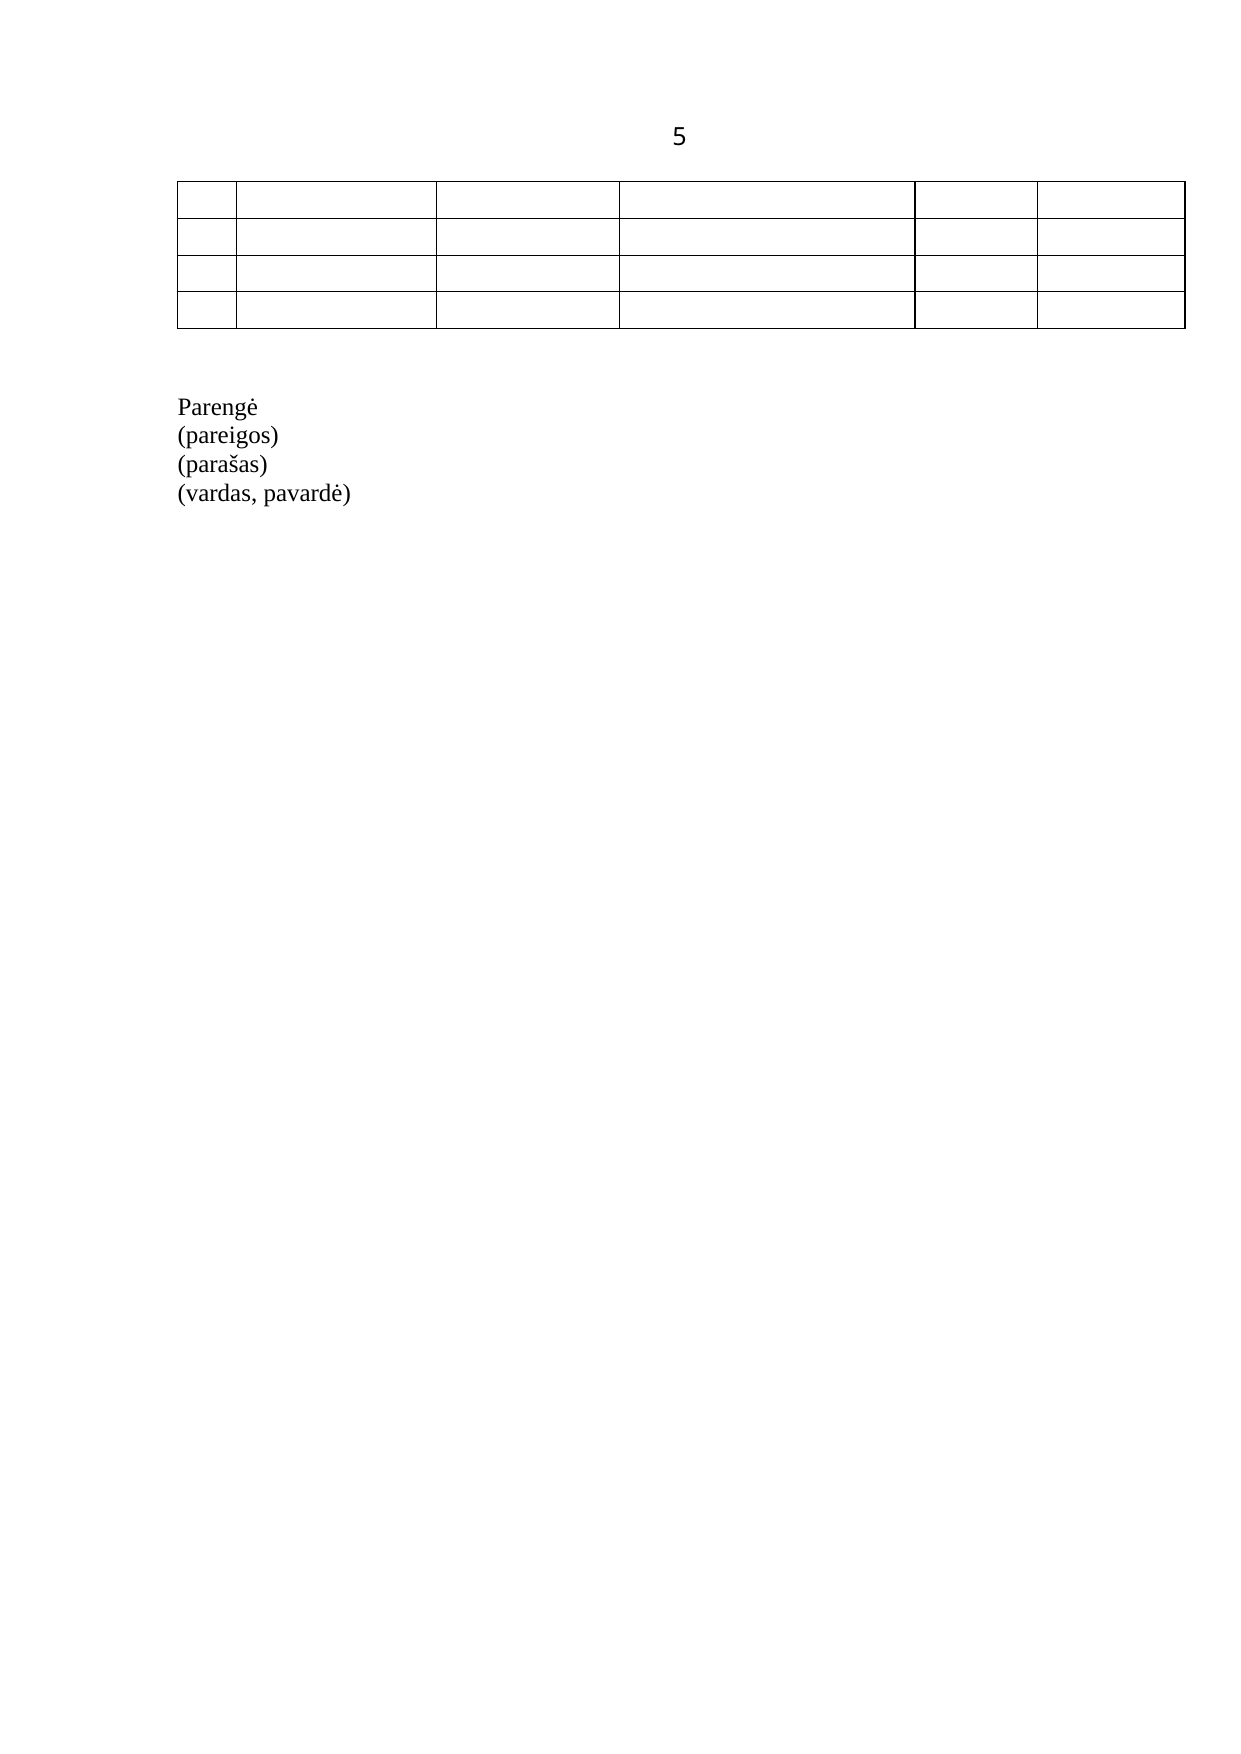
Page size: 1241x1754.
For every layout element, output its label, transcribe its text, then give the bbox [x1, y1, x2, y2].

table_cell [178, 292, 236, 328]
table_cell [916, 256, 1037, 291]
table_cell [916, 182, 1037, 218]
text (pareigos) [177, 421, 1181, 449]
table_cell [237, 219, 436, 254]
table_cell [1038, 219, 1184, 254]
table_cell [178, 219, 236, 254]
table_cell [1038, 182, 1184, 218]
table_cell [178, 182, 236, 218]
table_cell [437, 256, 619, 291]
table_cell [620, 182, 914, 218]
table_cell [237, 256, 436, 291]
table_cell [178, 256, 236, 291]
text Parengė [177, 392, 1181, 421]
table_cell [620, 256, 914, 291]
table_cell [916, 219, 1037, 254]
table_cell [237, 182, 436, 218]
table_cell [437, 182, 619, 218]
table_cell [437, 292, 619, 328]
table_cell [437, 219, 619, 254]
text (vardas, pavardė) [177, 478, 1181, 507]
table_cell [1038, 292, 1184, 328]
text (parašas) [177, 449, 1181, 478]
table_cell [620, 219, 914, 254]
table_cell [916, 292, 1037, 328]
table_cell [1038, 256, 1184, 291]
table_cell [620, 292, 914, 328]
table_cell [237, 292, 436, 328]
